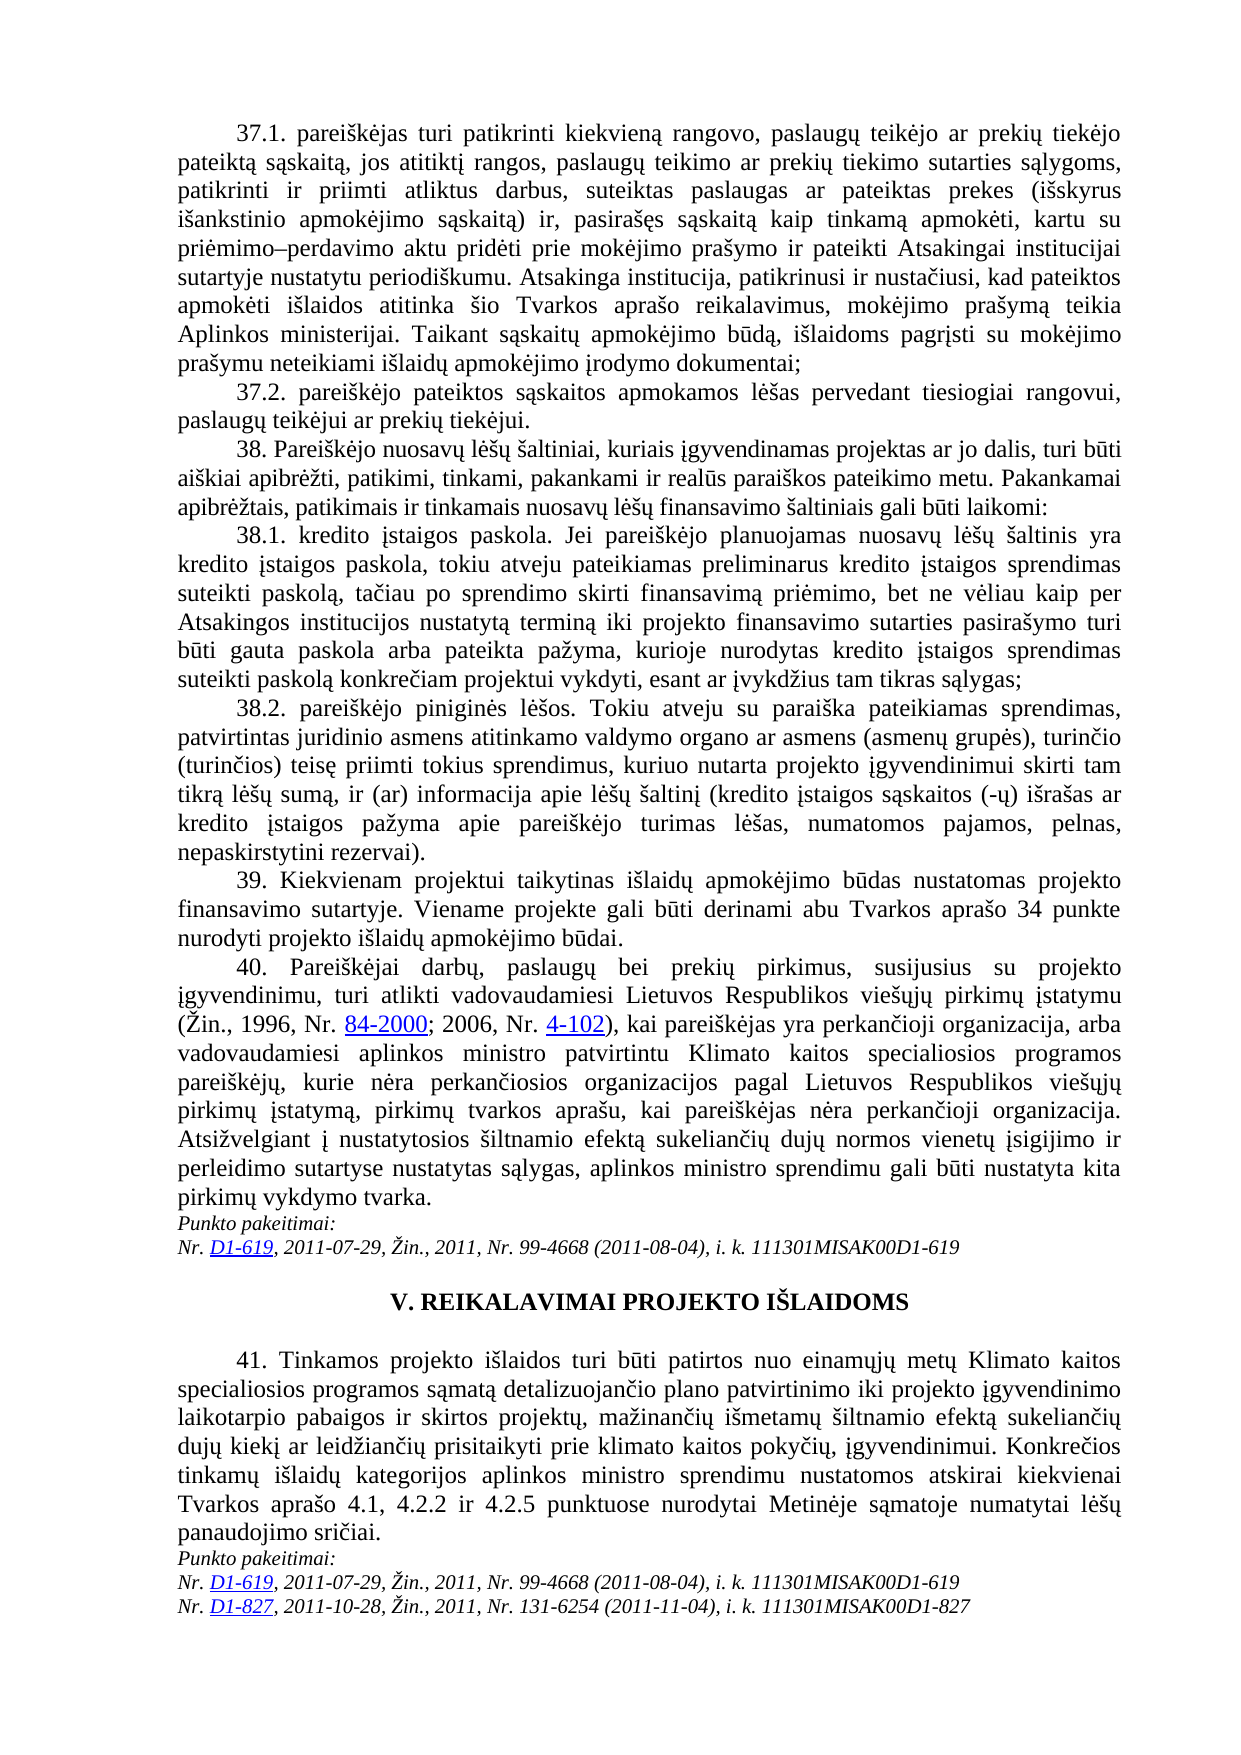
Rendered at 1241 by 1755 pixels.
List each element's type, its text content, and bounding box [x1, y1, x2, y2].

text 38.2. pareiškėjo piniginės lėšos. Tokiu atveju su paraiška pateikiamas sprendimas, patvirtintas juridinio asmens atitinkamo valdymo organo ar asmens (asmenų grupės), turinčio (turinčios) teisę priimti tokius sprendimus, kuriuo nutarta projekto įgyvendinimui skirti tam tikrą lėšų sumą, ir (ar) informacija apie lėšų šaltinį (kredito įstaigos sąskaitos (-ų) išrašas ar kredito įstaigos pažyma apie pareiškėjo turimas lėšas, numatomos pajamos, pelnas, nepaskirstytini rezervai). [177, 693, 1122, 866]
text 38. Pareiškėjo nuosavų lėšų šaltiniai, kuriais įgyvendinamas projektas ar jo dalis, turi būti aiškiai apibrėžti, patikimi, tinkami, pakankami ir realūs paraiškos pateikimo metu. Pakankamai apibrėžtais, patikimais ir tinkamais nuosavų lėšų finansavimo šaltiniais gali būti laikomi: [177, 434, 1122, 521]
text Punkto pakeitimai: [177, 1211, 1122, 1235]
text Nr. D1-827, 2011-10-28, Žin., 2011, Nr. 131-6254 (2011-11-04), i. k. 111301MISAK00D1-827 [177, 1594, 1122, 1618]
text Nr. D1-619, 2011-07-29, Žin., 2011, Nr. 99-4668 (2011-08-04), i. k. 111301MISAK00D1-619 [177, 1570, 1122, 1594]
text 40. Pareiškėjai darbų, paslaugų bei prekių pirkimus, susijusius su projekto įgyvendinimu, turi atlikti vadovaudamiesi Lietuvos Respublikos viešųjų pirkimų įstatymu (Žin., 1996, Nr. 84-2000; 2006, Nr. 4-102), kai pareiškėjas yra perkančioji organizacija, arba vadovaudamiesi aplinkos ministro patvirtintu Klimato kaitos specialiosios programos pareiškėjų, kurie nėra perkančiosios organizacijos pagal Lietuvos Respublikos viešųjų pirkimų įstatymą, pirkimų tvarkos aprašu, kai pareiškėjas nėra perkančioji organizacija. Atsižvelgiant į nustatytosios šiltnamio efektą sukeliančių dujų normos vienetų įsigijimo ir perleidimo sutartyse nustatytas sąlygas, aplinkos ministro sprendimu gali būti nustatyta kita pirkimų vykdymo tvarka. [177, 952, 1122, 1211]
text V. REIKALAVIMAI PROJEKTO IŠLAIDOMS [177, 1287, 1122, 1316]
text 37.2. pareiškėjo pateiktos sąskaitos apmokamos lėšas pervedant tiesiogiai rangovui, paslaugų teikėjui ar prekių tiekėjui. [177, 377, 1122, 434]
text 39. Kiekvienam projektui taikytinas išlaidų apmokėjimo būdas nustatomas projekto finansavimo sutartyje. Viename projekte gali būti derinami abu Tvarkos aprašo 34 punkte nurodyti projekto išlaidų apmokėjimo būdai. [177, 866, 1122, 952]
text 41. Tinkamos projekto išlaidos turi būti patirtos nuo einamųjų metų Klimato kaitos specialiosios programos sąmatą detalizuojančio plano patvirtinimo iki projekto įgyvendinimo laikotarpio pabaigos ir skirtos projektų, mažinančių išmetamų šiltnamio efektą sukeliančių dujų kiekį ar leidžiančių prisitaikyti prie klimato kaitos pokyčių, įgyvendinimui. Konkrečios tinkamų išlaidų kategorijos aplinkos ministro sprendimu nustatomos atskirai kiekvienai Tvarkos aprašo 4.1, 4.2.2 ir 4.2.5 punktuose nurodytai Metinėje sąmatoje numatytai lėšų panaudojimo sričiai. [177, 1345, 1122, 1546]
text Nr. D1-619, 2011-07-29, Žin., 2011, Nr. 99-4668 (2011-08-04), i. k. 111301MISAK00D1-619 [177, 1235, 1122, 1259]
text Punkto pakeitimai: [177, 1546, 1122, 1570]
text 37.1. pareiškėjas turi patikrinti kiekvieną rangovo, paslaugų teikėjo ar prekių tiekėjo pateiktą sąskaitą, jos atitiktį rangos, paslaugų teikimo ar prekių tiekimo sutarties sąlygoms, patikrinti ir priimti atliktus darbus, suteiktas paslaugas ar pateiktas prekes (išskyrus išankstinio apmokėjimo sąskaitą) ir, pasirašęs sąskaitą kaip tinkamą apmokėti, kartu su priėmimo–perdavimo aktu pridėti prie mokėjimo prašymo ir pateikti Atsakingai institucijai sutartyje nustatytu periodiškumu. Atsakinga institucija, patikrinusi ir nustačiusi, kad pateiktos apmokėti išlaidos atitinka šio Tvarkos aprašo reikalavimus, mokėjimo prašymą teikia Aplinkos ministerijai. Taikant sąskaitų apmokėjimo būdą, išlaidoms pagrįsti su mokėjimo prašymu neteikiami išlaidų apmokėjimo įrodymo dokumentai; [177, 118, 1122, 377]
text 38.1. kredito įstaigos paskola. Jei pareiškėjo planuojamas nuosavų lėšų šaltinis yra kredito įstaigos paskola, tokiu atveju pateikiamas preliminarus kredito įstaigos sprendimas suteikti paskolą, tačiau po sprendimo skirti finansavimą priėmimo, bet ne vėliau kaip per Atsakingos institucijos nustatytą terminą iki projekto finansavimo sutarties pasirašymo turi būti gauta paskola arba pateikta pažyma, kurioje nurodytas kredito įstaigos sprendimas suteikti paskolą konkrečiam projektui vykdyti, esant ar įvykdžius tam tikras sąlygas; [177, 521, 1122, 693]
